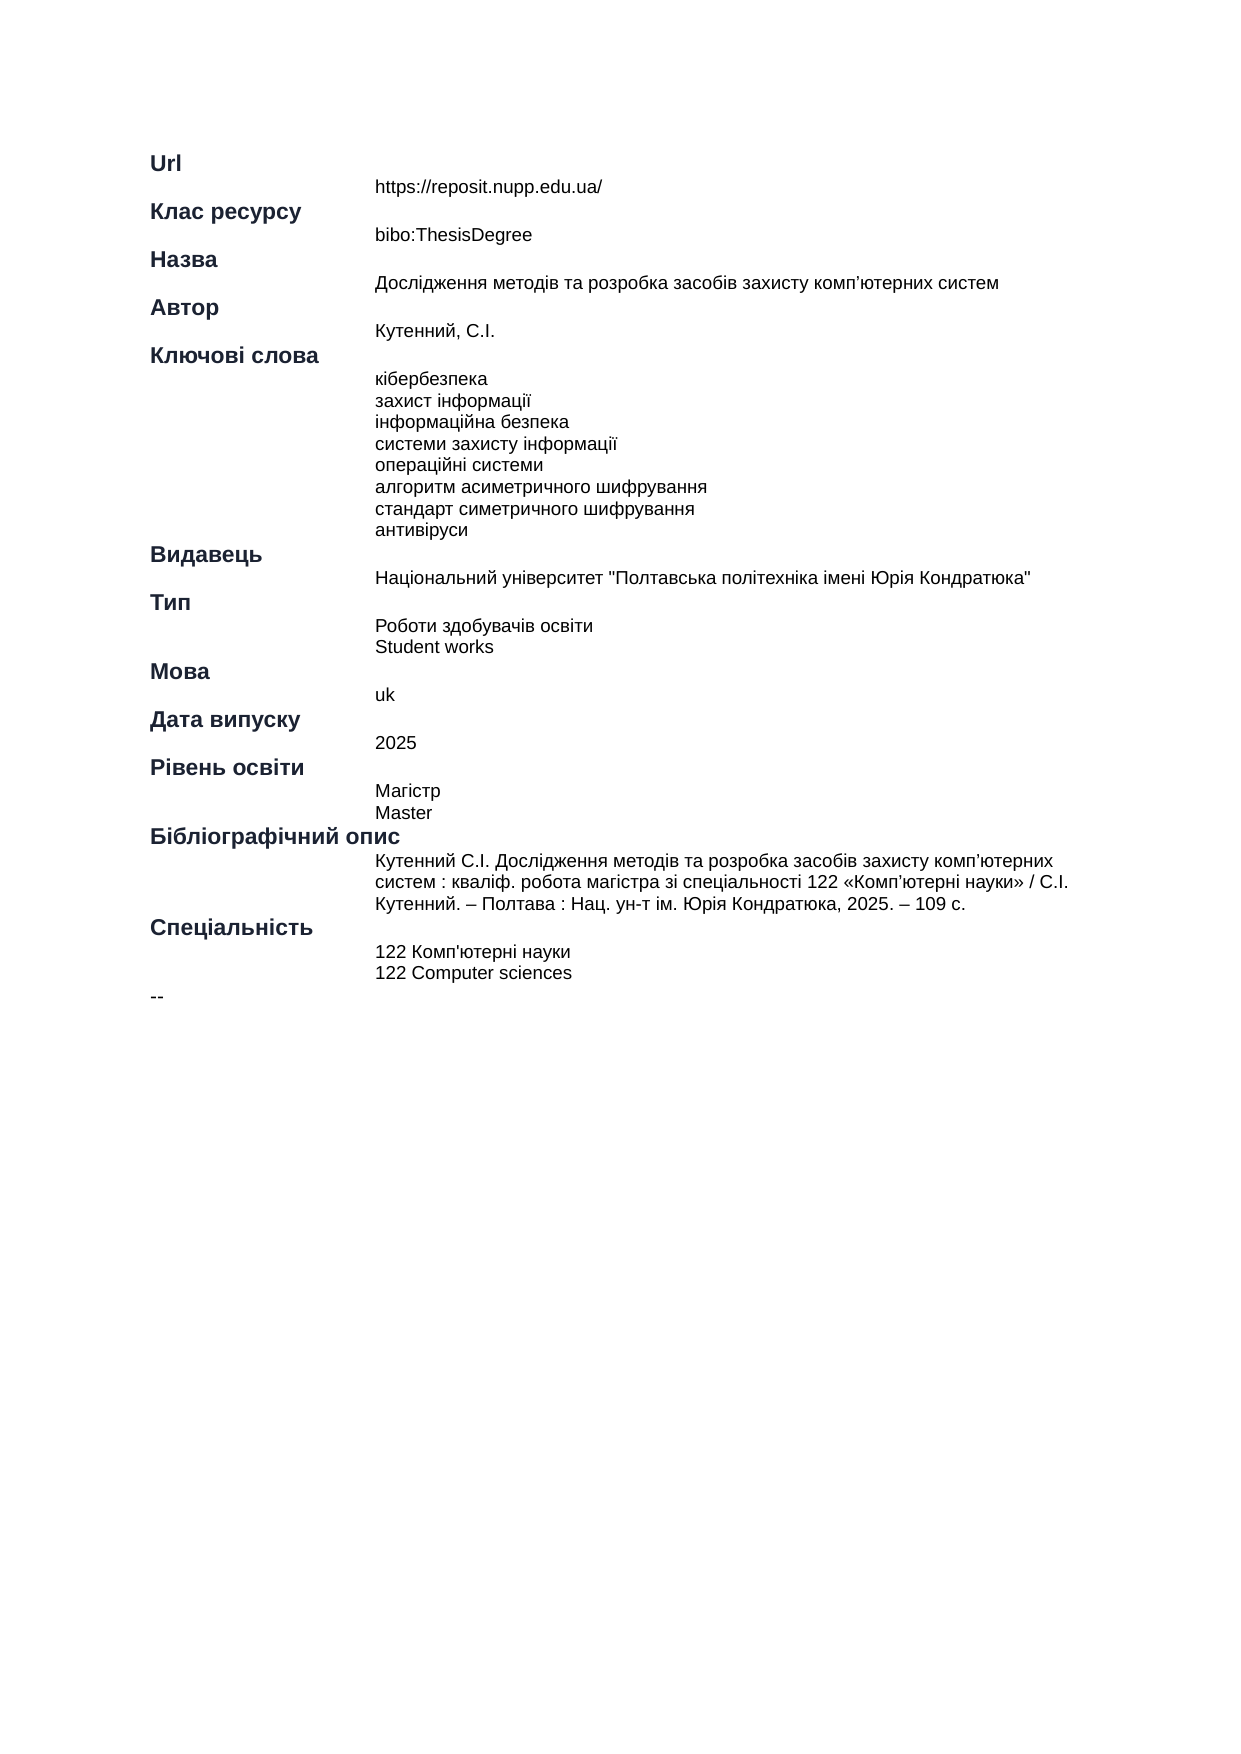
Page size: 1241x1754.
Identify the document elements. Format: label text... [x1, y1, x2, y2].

text Тип [150, 588, 1090, 615]
text Бібліографічний опис [150, 823, 1090, 849]
text Роботи здобувачів освіти [375, 615, 1090, 636]
text Магістр [375, 780, 1090, 802]
text uk [375, 684, 1090, 706]
text Дата випуску [150, 706, 1090, 732]
text Master [375, 802, 1090, 823]
text 122 Комп'ютерні науки [375, 941, 1090, 962]
text Кутенний С.І. Дослідження методів та розробка засобів захисту комп’ютерних систем : кваліф. робота магістра зі спеціальності 122 «Комп’ютерні науки» / С.І. Кутенний. – Полтава : Нац. ун-т ім. Юрія Кондратюка, 2025. – 109 с. [375, 849, 1090, 914]
text https://reposit.nupp.edu.ua/ [375, 176, 1090, 198]
text bibo:ThesisDegree [375, 224, 1090, 246]
text операційні системи [375, 454, 1090, 476]
text 122 Computer sciences [375, 962, 1090, 984]
text Видавець [150, 541, 1090, 567]
text Спеціальність [150, 914, 1090, 941]
text Рівень освіти [150, 754, 1090, 780]
text 2025 [375, 732, 1090, 754]
text інформаційна безпека [375, 411, 1090, 433]
text Кутенний, С.І. [375, 320, 1090, 342]
text Назва [150, 246, 1090, 272]
text стандарт симетричного шифрування [375, 497, 1090, 519]
text алгоритм асиметричного шифрування [375, 476, 1090, 497]
text системи захисту інформації [375, 433, 1090, 454]
text Автор [150, 294, 1090, 320]
text Url [150, 150, 1090, 176]
text -- [150, 984, 1090, 1008]
text Національний університет "Полтавська політехніка імені Юрія Кондратюка" [375, 567, 1090, 588]
text кібербезпека [375, 368, 1090, 389]
text Student works [375, 636, 1090, 658]
text Дослідження методів та розробка засобів захисту комп’ютерних систем [375, 272, 1090, 294]
text захист інформації [375, 389, 1090, 411]
text Мова [150, 658, 1090, 684]
text Клас ресурсу [150, 198, 1090, 224]
text антивіруси [375, 519, 1090, 541]
text Ключові слова [150, 342, 1090, 368]
